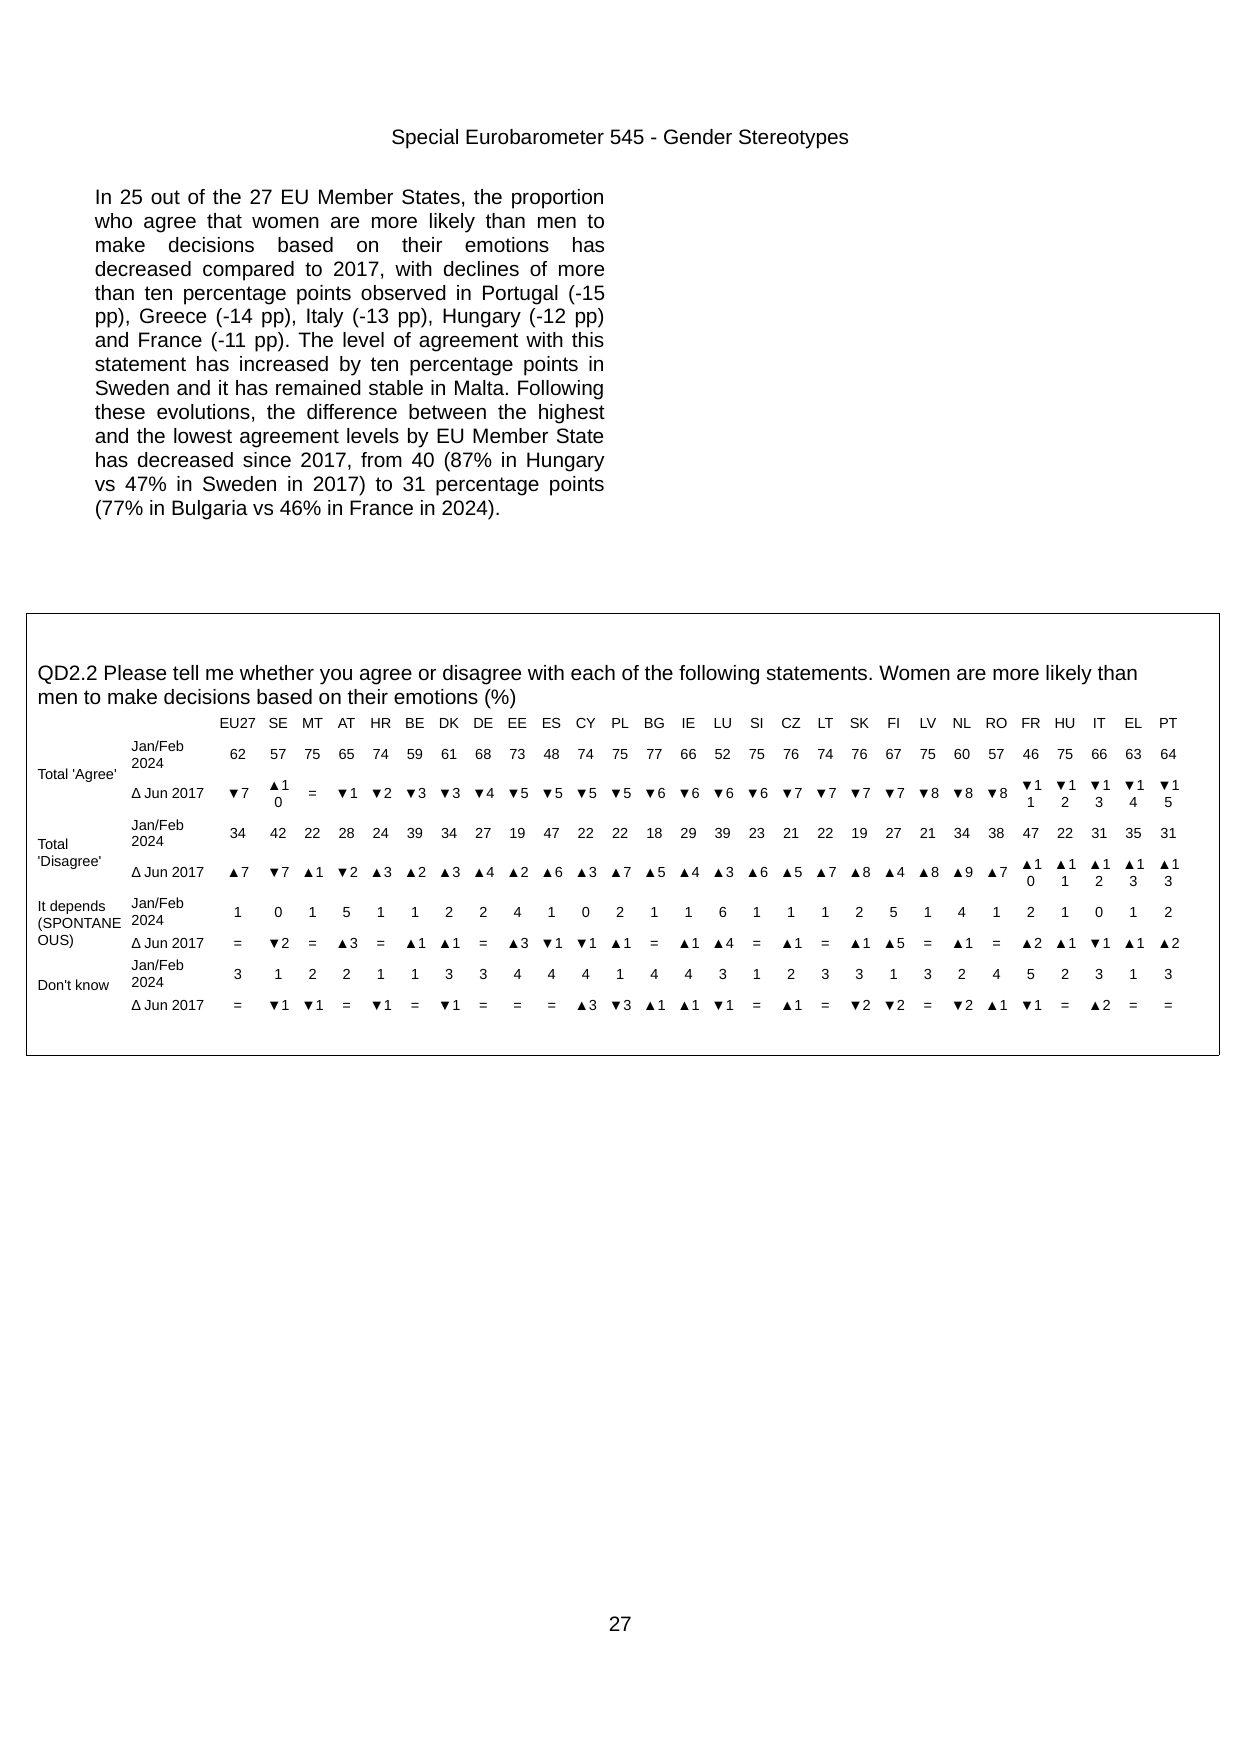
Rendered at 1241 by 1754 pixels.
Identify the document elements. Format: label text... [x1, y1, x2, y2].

table_cell 1 [979, 892, 1014, 931]
table_cell It depends (SPONTANEOUS) [35, 892, 128, 954]
table_cell = [466, 931, 500, 954]
table_cell ▼5 [603, 774, 637, 813]
table_cell ▲10 [1014, 853, 1048, 892]
table_cell ▼7 [214, 774, 261, 813]
table_cell ▼2 [329, 853, 363, 892]
table_cell ▲13 [1150, 853, 1186, 892]
table_cell ▼3 [398, 774, 432, 813]
table_cell 57 [261, 735, 295, 774]
table_cell 4 [534, 954, 568, 993]
table_cell 74 [364, 735, 398, 774]
table_cell 1 [364, 892, 398, 931]
table_cell ▼1 [534, 931, 568, 954]
table_cell SI [740, 712, 774, 734]
table_cell 1 [214, 892, 261, 931]
table_cell ▼15 [1150, 774, 1186, 813]
table_cell ▼1 [364, 994, 398, 1016]
table_cell ▲5 [637, 853, 671, 892]
table_cell 21 [911, 813, 945, 853]
table_cell IE [671, 712, 705, 734]
table_cell ▼8 [911, 774, 945, 813]
table_cell Jan/Feb 2024 [128, 813, 214, 853]
table_cell ▼2 [876, 994, 911, 1016]
table_cell MT [295, 712, 329, 734]
table_cell ▲7 [979, 853, 1014, 892]
table_cell 76 [774, 735, 808, 774]
table_cell ▲3 [705, 853, 739, 892]
table_cell ▲7 [214, 853, 261, 892]
table_cell LT [808, 712, 842, 734]
table_cell IT [1082, 712, 1116, 734]
table_cell 3 [705, 954, 739, 993]
table_cell = [911, 994, 945, 1016]
table_cell ▲2 [398, 853, 432, 892]
table_cell ▲1 [295, 853, 329, 892]
table_cell 64 [1150, 735, 1186, 774]
table_cell 1 [534, 892, 568, 931]
table_cell LV [911, 712, 945, 734]
table_cell ▼8 [979, 774, 1014, 813]
table_cell ▼1 [705, 994, 739, 1016]
text In 25 out of the 27 EU Member States, the proportion who agree that women are more likely than men to make decisions based on their emotions has decreased compared to 2017, with declines of more than ten percentage points observed in Portugal (-15 pp), Greece (-14 pp), Italy (-13 pp), Hungary (-12 pp) and France (-11 pp). The level of agreement with this statement has increased by ten percentage points in Sweden and it has remained stable in Malta. Following these evolutions, the difference between the highest and the lowest agreement levels by EU Member State has decreased since 2017, from 40 (87% in Hungary vs 47% in Sweden in 2017) to 31 percentage points (77% in Bulgaria vs 46% in France in 2024). [94, 184, 605, 520]
table_cell NL [945, 712, 979, 734]
table_cell 75 [603, 735, 637, 774]
table_cell ▼3 [603, 994, 637, 1016]
table_cell = [1048, 994, 1082, 1016]
table_cell DE [466, 712, 500, 734]
table_cell ▲1 [842, 931, 876, 954]
table_cell LU [705, 712, 739, 734]
table_cell = [637, 931, 671, 954]
table_cell ▲1 [603, 931, 637, 954]
table_cell 2 [1048, 954, 1082, 993]
table_cell Don't know [35, 954, 128, 1016]
table_cell ▼8 [945, 774, 979, 813]
table_cell 77 [637, 735, 671, 774]
table_cell 22 [1048, 813, 1082, 853]
table_cell 61 [432, 735, 466, 774]
table_cell ▲1 [774, 994, 808, 1016]
table_cell 34 [945, 813, 979, 853]
table_cell RO [979, 712, 1014, 734]
table_cell 1 [671, 892, 705, 931]
table_cell ▲13 [1116, 853, 1150, 892]
table_cell [128, 712, 214, 734]
table_cell 1 [261, 954, 295, 993]
table_cell 66 [671, 735, 705, 774]
table_cell ▼2 [261, 931, 295, 954]
table_cell 3 [911, 954, 945, 993]
table_cell 46 [1014, 735, 1048, 774]
table_cell ▲1 [432, 931, 466, 954]
table_cell 74 [808, 735, 842, 774]
table_cell 2 [842, 892, 876, 931]
table_cell ▲8 [911, 853, 945, 892]
table_cell = [979, 931, 1014, 954]
table_cell ▼6 [740, 774, 774, 813]
table_cell 3 [214, 954, 261, 993]
table_cell 47 [1014, 813, 1048, 853]
table_cell = [740, 994, 774, 1016]
table_cell FR [1014, 712, 1048, 734]
table_cell 5 [1014, 954, 1048, 993]
table_cell HR [364, 712, 398, 734]
table_cell ▲1 [671, 994, 705, 1016]
table_cell ▼7 [808, 774, 842, 813]
table_cell 31 [1082, 813, 1116, 853]
table_cell ▲1 [398, 931, 432, 954]
table_cell 76 [842, 735, 876, 774]
table_cell ▲12 [1082, 853, 1116, 892]
table_cell ▼11 [1014, 774, 1048, 813]
table_cell 1 [876, 954, 911, 993]
table_cell ▼6 [671, 774, 705, 813]
table_cell ▼4 [466, 774, 500, 813]
table_cell = [364, 931, 398, 954]
table_cell 5 [329, 892, 363, 931]
table_cell ▲5 [774, 853, 808, 892]
table_cell 2 [1014, 892, 1048, 931]
table_cell Δ Jun 2017 [128, 994, 214, 1016]
table_cell CZ [774, 712, 808, 734]
table_cell ▼2 [364, 774, 398, 813]
table_cell ▼7 [876, 774, 911, 813]
table_cell CY [569, 712, 603, 734]
table_cell ▼7 [774, 774, 808, 813]
table_cell ▼1 [1014, 994, 1048, 1016]
table_cell 1 [808, 892, 842, 931]
table_cell ▲2 [1082, 994, 1116, 1016]
table_cell [35, 712, 128, 734]
table_cell 1 [295, 892, 329, 931]
table_cell 2 [329, 954, 363, 993]
table_cell 1 [1116, 954, 1150, 993]
table_cell 1 [911, 892, 945, 931]
table_cell ▲11 [1048, 853, 1082, 892]
table_cell ▼1 [295, 994, 329, 1016]
table_cell Jan/Feb 2024 [128, 892, 214, 931]
table_cell EU27 [214, 712, 261, 734]
table_cell 22 [569, 813, 603, 853]
table_cell ▼5 [534, 774, 568, 813]
table_cell 4 [569, 954, 603, 993]
table_cell 2 [295, 954, 329, 993]
table_cell ▲3 [569, 853, 603, 892]
table_cell 42 [261, 813, 295, 853]
table_cell Δ Jun 2017 [128, 774, 214, 813]
table_cell ES [534, 712, 568, 734]
table_cell 68 [466, 735, 500, 774]
table_cell 1 [637, 892, 671, 931]
table_cell 19 [500, 813, 534, 853]
table_cell ▼1 [329, 774, 363, 813]
table_cell ▲5 [876, 931, 911, 954]
table_cell 63 [1116, 735, 1150, 774]
table_cell 3 [432, 954, 466, 993]
table_cell 39 [705, 813, 739, 853]
table_cell 31 [1150, 813, 1186, 853]
table_cell = [740, 931, 774, 954]
table_cell = [808, 931, 842, 954]
text [27, 614, 1219, 1055]
table_cell 2 [1150, 892, 1186, 931]
table_cell ▲4 [876, 853, 911, 892]
table_cell ▲3 [569, 994, 603, 1016]
table_cell = [214, 994, 261, 1016]
table_cell HU [1048, 712, 1082, 734]
table_cell PT [1150, 712, 1186, 734]
table_cell 1 [364, 954, 398, 993]
table_header QD2.2 Please tell me whether you agree or disagree with each of the following statements. Women are more likely than men to make decisions based on their emotions (%) [35, 658, 1186, 712]
table_cell ▲4 [705, 931, 739, 954]
table_cell ▼2 [945, 994, 979, 1016]
table_cell 60 [945, 735, 979, 774]
table_cell ▲3 [500, 931, 534, 954]
table_cell ▲7 [603, 853, 637, 892]
table_cell SK [842, 712, 876, 734]
table_cell ▲1 [774, 931, 808, 954]
table_cell Jan/Feb 2024 [128, 735, 214, 774]
table_cell 75 [295, 735, 329, 774]
table_cell ▼1 [569, 931, 603, 954]
table_cell ▲4 [466, 853, 500, 892]
table_cell 0 [569, 892, 603, 931]
table_cell 4 [979, 954, 1014, 993]
table_cell = [214, 931, 261, 954]
table_cell 57 [979, 735, 1014, 774]
table_cell 38 [979, 813, 1014, 853]
table_cell 52 [705, 735, 739, 774]
table_cell 0 [261, 892, 295, 931]
table_cell = [398, 994, 432, 1016]
table_cell ▲9 [945, 853, 979, 892]
table_cell 18 [637, 813, 671, 853]
table_cell = [466, 994, 500, 1016]
table_cell ▲2 [1014, 931, 1048, 954]
table_cell 34 [214, 813, 261, 853]
table_cell 75 [1048, 735, 1082, 774]
table_cell 22 [808, 813, 842, 853]
table_cell Δ Jun 2017 [128, 931, 214, 954]
table_cell 4 [500, 954, 534, 993]
table_cell ▲4 [671, 853, 705, 892]
table_cell ▼6 [637, 774, 671, 813]
table_cell 74 [569, 735, 603, 774]
table_cell 1 [740, 892, 774, 931]
table_cell 6 [705, 892, 739, 931]
table_cell 22 [295, 813, 329, 853]
table_cell 19 [842, 813, 876, 853]
table_cell 35 [1116, 813, 1150, 853]
table_cell 1 [398, 954, 432, 993]
table_cell 4 [500, 892, 534, 931]
table_cell 75 [740, 735, 774, 774]
table_cell 4 [671, 954, 705, 993]
table_cell 1 [774, 892, 808, 931]
table_cell ▼14 [1116, 774, 1150, 813]
table_cell 5 [876, 892, 911, 931]
table_cell ▲3 [432, 853, 466, 892]
table_cell = [534, 994, 568, 1016]
table_cell 24 [364, 813, 398, 853]
table_cell ▼7 [261, 853, 295, 892]
table_cell ▲2 [500, 853, 534, 892]
table_cell Total 'Agree' [35, 735, 128, 813]
table_cell 59 [398, 735, 432, 774]
table_cell Total 'Disagree' [35, 813, 128, 892]
table_cell 2 [945, 954, 979, 993]
table_cell ▲1 [945, 931, 979, 954]
table_cell ▼1 [261, 994, 295, 1016]
table_cell 34 [432, 813, 466, 853]
table_cell DK [432, 712, 466, 734]
table_cell ▲1 [637, 994, 671, 1016]
table_cell 29 [671, 813, 705, 853]
table_cell ▲1 [979, 994, 1014, 1016]
table_cell 28 [329, 813, 363, 853]
table_cell ▼1 [1082, 931, 1116, 954]
table_cell FI [876, 712, 911, 734]
table_cell = [1116, 994, 1150, 1016]
table_cell ▲2 [1150, 931, 1186, 954]
table_cell ▲6 [740, 853, 774, 892]
table_cell BE [398, 712, 432, 734]
table_cell ▼5 [500, 774, 534, 813]
table_cell EE [500, 712, 534, 734]
table_cell 3 [1150, 954, 1186, 993]
table_cell 4 [637, 954, 671, 993]
table_cell 3 [466, 954, 500, 993]
table_cell 1 [1048, 892, 1082, 931]
table_cell ▲1 [1048, 931, 1082, 954]
table_cell 3 [842, 954, 876, 993]
table_cell 27 [876, 813, 911, 853]
table_cell 22 [603, 813, 637, 853]
table_cell AT [329, 712, 363, 734]
table_cell Jan/Feb 2024 [128, 954, 214, 993]
table_cell 47 [534, 813, 568, 853]
table_cell = [295, 931, 329, 954]
table_cell 48 [534, 735, 568, 774]
table_cell = [500, 994, 534, 1016]
table_cell ▼7 [842, 774, 876, 813]
table_cell 2 [603, 892, 637, 931]
table_cell ▼2 [842, 994, 876, 1016]
table_cell ▼6 [705, 774, 739, 813]
table_cell = [295, 774, 329, 813]
table_cell 1 [740, 954, 774, 993]
table_cell Δ Jun 2017 [128, 853, 214, 892]
table_cell ▼12 [1048, 774, 1082, 813]
table_cell ▲3 [329, 931, 363, 954]
table_cell 3 [808, 954, 842, 993]
table_cell ▼3 [432, 774, 466, 813]
table_cell 1 [398, 892, 432, 931]
table_cell 4 [945, 892, 979, 931]
table_cell ▲1 [671, 931, 705, 954]
table_cell 0 [1082, 892, 1116, 931]
table_cell ▲6 [534, 853, 568, 892]
table_cell 21 [774, 813, 808, 853]
table_cell = [808, 994, 842, 1016]
table_cell 1 [603, 954, 637, 993]
table_cell 2 [466, 892, 500, 931]
table_cell 65 [329, 735, 363, 774]
table_cell BG [637, 712, 671, 734]
table_cell 2 [774, 954, 808, 993]
table_cell 2 [432, 892, 466, 931]
table_cell ▲8 [842, 853, 876, 892]
table_cell ▲10 [261, 774, 295, 813]
table_cell 66 [1082, 735, 1116, 774]
table_cell 1 [1116, 892, 1150, 931]
table_cell 39 [398, 813, 432, 853]
table_cell 62 [214, 735, 261, 774]
table_cell = [1150, 994, 1186, 1016]
table_cell ▲7 [808, 853, 842, 892]
table_cell 73 [500, 735, 534, 774]
table_cell ▲1 [1116, 931, 1150, 954]
table_cell 27 [466, 813, 500, 853]
table_cell = [911, 931, 945, 954]
table_cell EL [1116, 712, 1150, 734]
table_cell ▼1 [432, 994, 466, 1016]
table_cell 23 [740, 813, 774, 853]
table_cell 75 [911, 735, 945, 774]
table_cell = [329, 994, 363, 1016]
table_cell SE [261, 712, 295, 734]
table_cell ▲3 [364, 853, 398, 892]
table_cell 3 [1082, 954, 1116, 993]
table_cell PL [603, 712, 637, 734]
table_cell ▼5 [569, 774, 603, 813]
table_cell ▼13 [1082, 774, 1116, 813]
table_cell 67 [876, 735, 911, 774]
